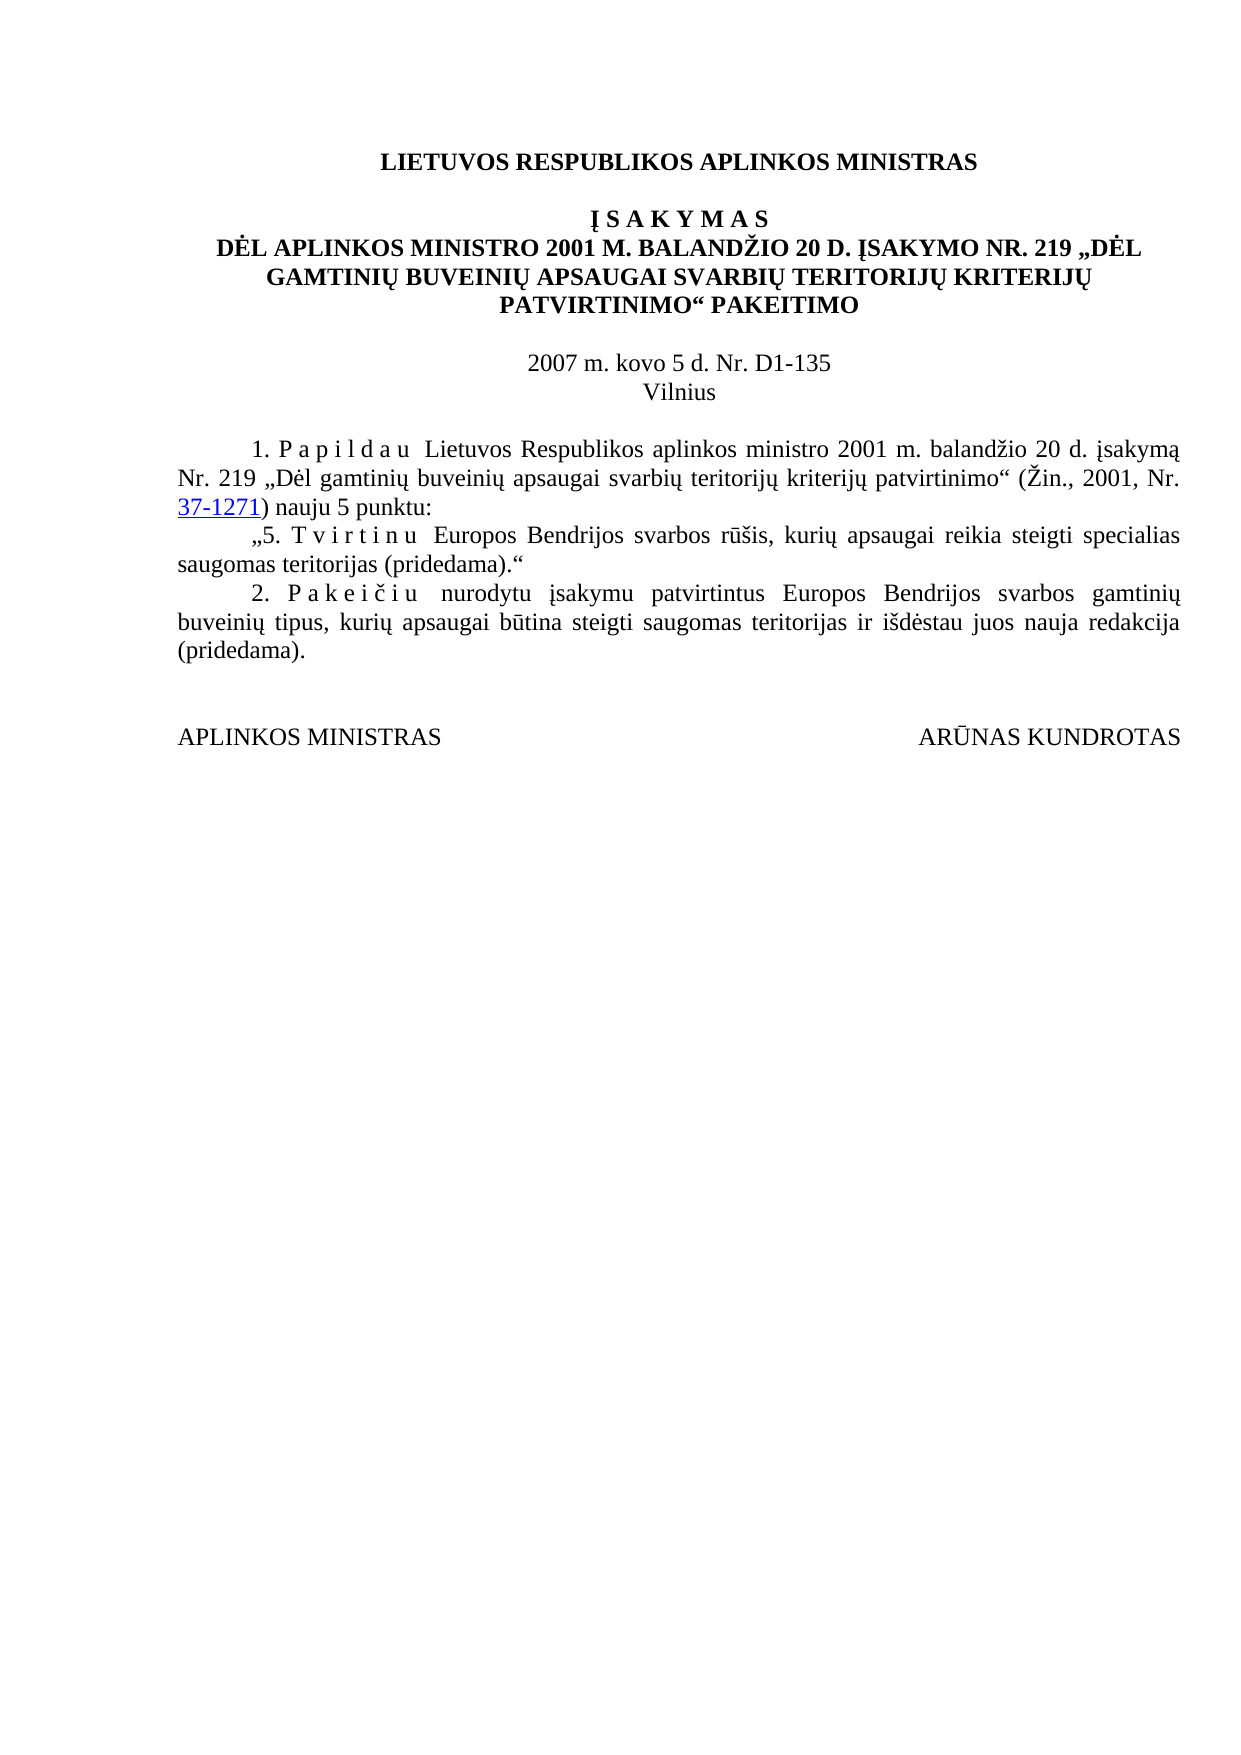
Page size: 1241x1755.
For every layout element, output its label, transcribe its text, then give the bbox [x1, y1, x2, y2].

text LIETUVOS RESPUBLIKOS APLINKOS MINISTRAS [177, 147, 1181, 176]
text 2. Pakeičiu nurodytu įsakymu patvirtintus Europos Bendrijos svarbos gamtinių buveinių tipus, kurių apsaugai būtina steigti saugomas teritorijas ir išdėstau juos nauja redakcija (pridedama). [177, 578, 1181, 664]
text 1. Papildau Lietuvos Respublikos aplinkos ministro 2001 m. balandžio 20 d. įsakymą Nr. 219 „Dėl gamtinių buveinių apsaugai svarbių teritorijų kriterijų patvirtinimo“ (Žin., 2001, Nr. 37-1271) nauju 5 punktu: [177, 434, 1181, 521]
text Į S A K Y M A S [177, 204, 1181, 233]
text „5. Tvirtinu Europos Bendrijos svarbos rūšis, kurių apsaugai reikia steigti specialias saugomas teritorijas (pridedama).“ [177, 521, 1181, 578]
text APLINKOS MINISTRAS ARŪNAS KUNDROTAS [177, 722, 1181, 751]
text 2007 m. kovo 5 d. Nr. D1-135 [177, 348, 1181, 377]
text Vilnius [177, 377, 1181, 406]
text DĖL APLINKOS MINISTRO 2001 M. BALANDŽIO 20 D. ĮSAKYMO NR. 219 „DĖL GAMTINIŲ BUVEINIŲ APSAUGAI SVARBIŲ TERITORIJŲ KRITERIJŲ PATVIRTINIMO“ PAKEITIMO [177, 233, 1181, 319]
